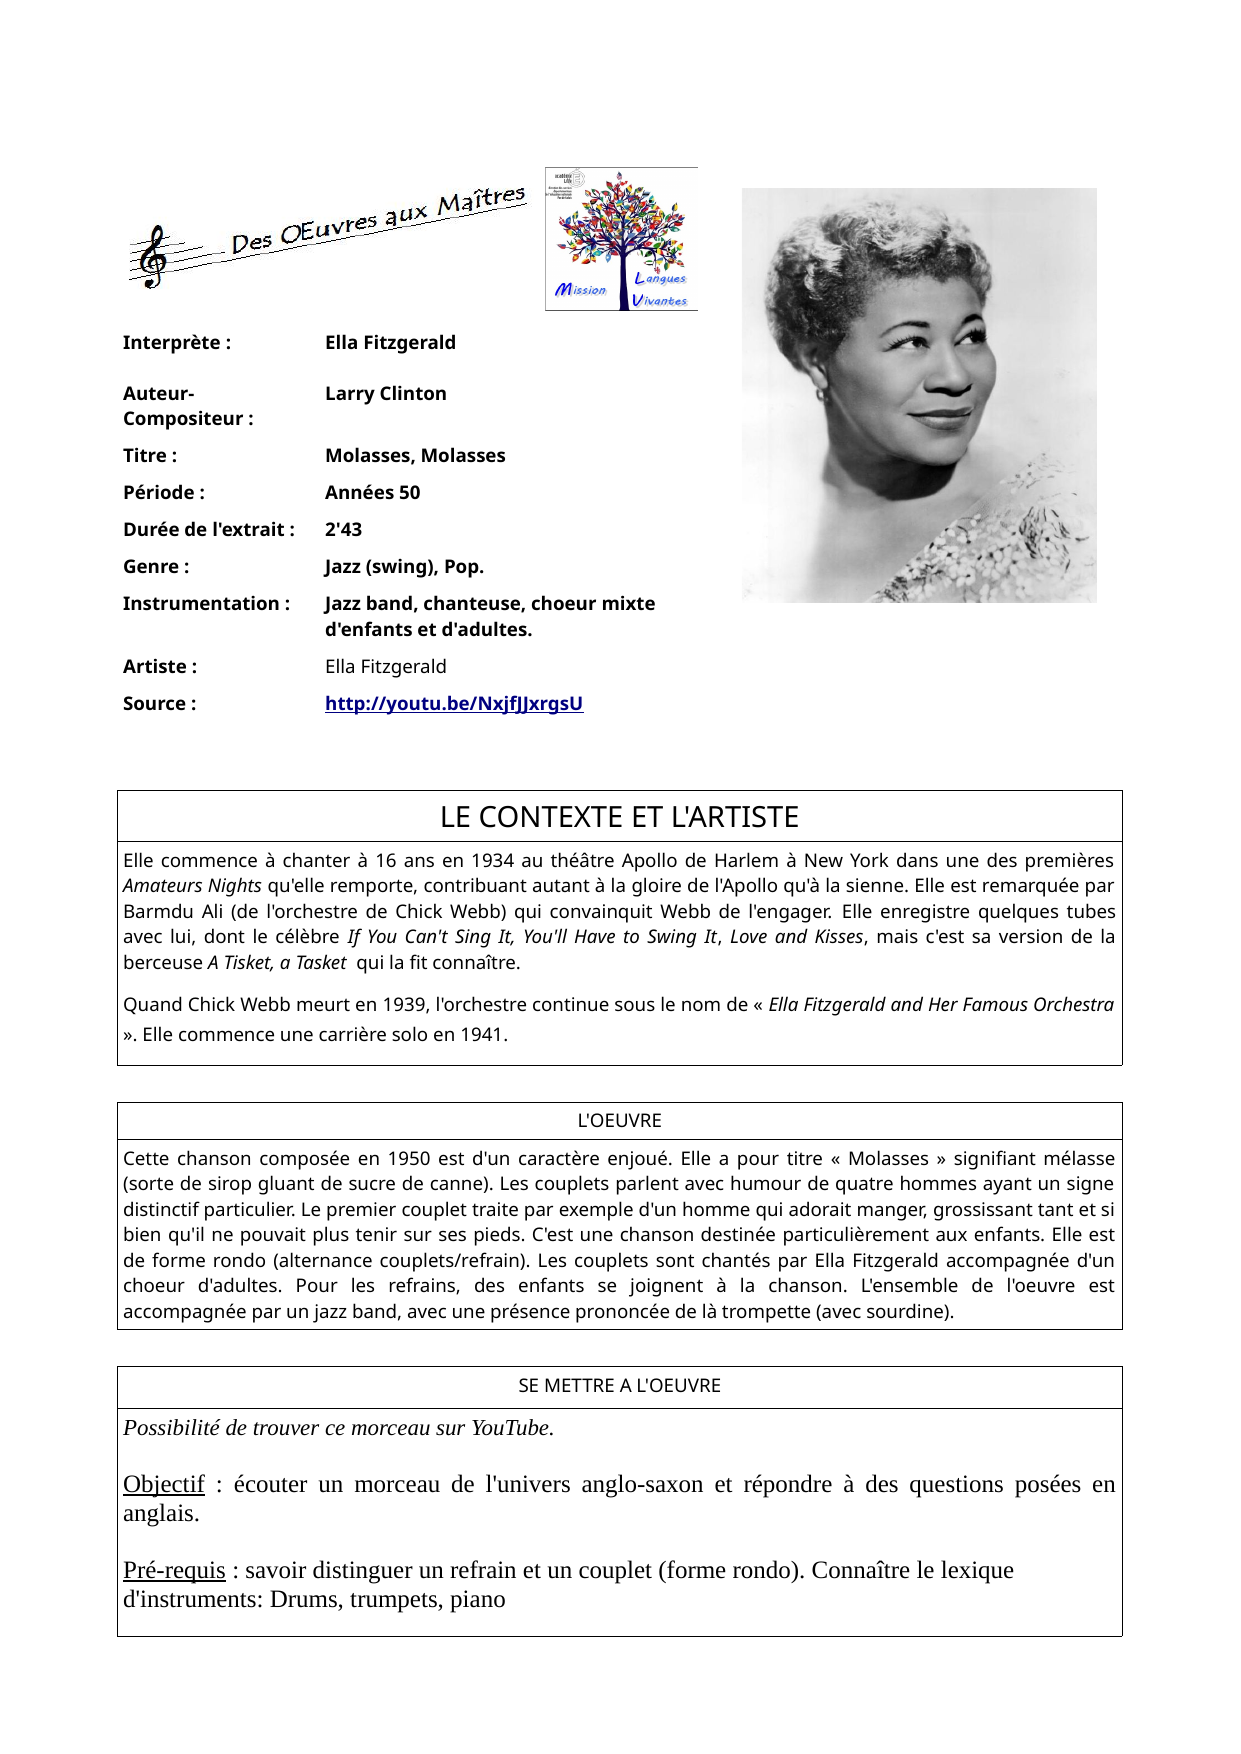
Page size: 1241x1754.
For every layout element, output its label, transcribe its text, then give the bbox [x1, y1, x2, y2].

table_cell L'OEUVRE [118, 1103, 1122, 1139]
table_header [117, 299, 705, 323]
table_cell Durée de l'extrait : [117, 511, 319, 548]
table_cell Genre : [117, 548, 319, 585]
table_cell Années 50 [319, 474, 717, 511]
table_cell Elle commence à chanter à 16 ans en 1934 au théâtre Apollo de Harlem à New York dans une des premières Amateurs Nights qu'elle remporte, contribuant autant à la gloire de l'Apollo qu'à la sienne. Elle est remarquée par Barmdu Ali (de l'orchestre de Chick Webb) qui convainquit Webb de l'engager. Elle enregistre quelques tubes avec lui, dont le célèbre If You Can't Sing It, You'll Have to Swing It, Love and Kisses, mais c'est sa version de la berceuse A Tisket, a Tasket qui la fit connaître. Quand Chick Webb meurt en 1939, l'orchestre continue sous le nom de « Ella Fitzgerald and Her Famous Orchestra ». Elle commence une carrière solo en 1941. [118, 842, 1122, 1065]
table_cell Ella Fitzgerald [319, 648, 717, 684]
table_cell Ella Fitzgerald Larry Clinton [319, 324, 717, 437]
table_header [117, 168, 545, 298]
picture [741, 188, 1097, 603]
table_cell [117, 1330, 1122, 1366]
table_cell Artiste : [117, 648, 319, 684]
table_cell http://youtu.be/NxjfJJxrgsU [319, 684, 717, 721]
table_cell Source : [117, 684, 319, 721]
table_cell Instrumentation : [117, 585, 319, 647]
table_header [117, 147, 705, 167]
table_cell [117, 762, 1122, 790]
table_cell Cette chanson composée en 1950 est d'un caractère enjoué. Elle a pour titre « Molasses » signifiant mélasse (sorte de sirop gluant de sucre de canne). Les couplets parlent avec humour de quatre hommes ayant un signe distinctif particulier. Le premier couplet traite par exemple d'un homme qui adorait manger, grossissant tant et si bien qu'il ne pouvait plus tenir sur ses pieds. C'est une chanson destinée particulièrement aux enfants. Elle est de forme rondo (alternance couplets/refrain). Les couplets sont chantés par Ella Fitzgerald accompagnée d'un choeur d'adultes. Pour les refrains, des enfants se joignent à la chanson. L'ensemble de l'oeuvre est accompagnée par un jazz band, avec une présence prononcée de là trompette (avec sourdine). [118, 1140, 1122, 1329]
table_cell [717, 721, 1122, 762]
table_cell 2'43 [319, 511, 717, 548]
table_cell Molasses, Molasses [319, 437, 717, 474]
table_header [717, 147, 1122, 721]
table_cell Interprète : Auteur-Compositeur : [117, 324, 319, 437]
table_header [698, 168, 705, 298]
table_cell Jazz band, chanteuse, choeur mixte d'enfants et d'adultes. [319, 585, 717, 647]
table_cell LE CONTEXTE ET L'ARTISTE [118, 791, 1122, 841]
picture [121, 173, 534, 299]
table_cell [117, 721, 717, 762]
table_cell Titre : [117, 437, 319, 474]
picture [545, 167, 698, 311]
table_cell Possibilité de trouver ce morceau sur YouTube. Objectif : écouter un morceau de l'univers anglo-saxon et répondre à des questions posées en anglais. Pré-requis : savoir distinguer un refrain et un couplet (forme rondo). Connaître le lexique d'instruments: Drums, trumpets, piano [118, 1409, 1122, 1636]
table_cell SE METTRE A L'OEUVRE [118, 1367, 1122, 1408]
table_cell Période : [117, 474, 319, 511]
table_header [705, 147, 717, 323]
table_cell [117, 1066, 1122, 1102]
table_cell Jazz (swing), Pop. [319, 548, 717, 585]
